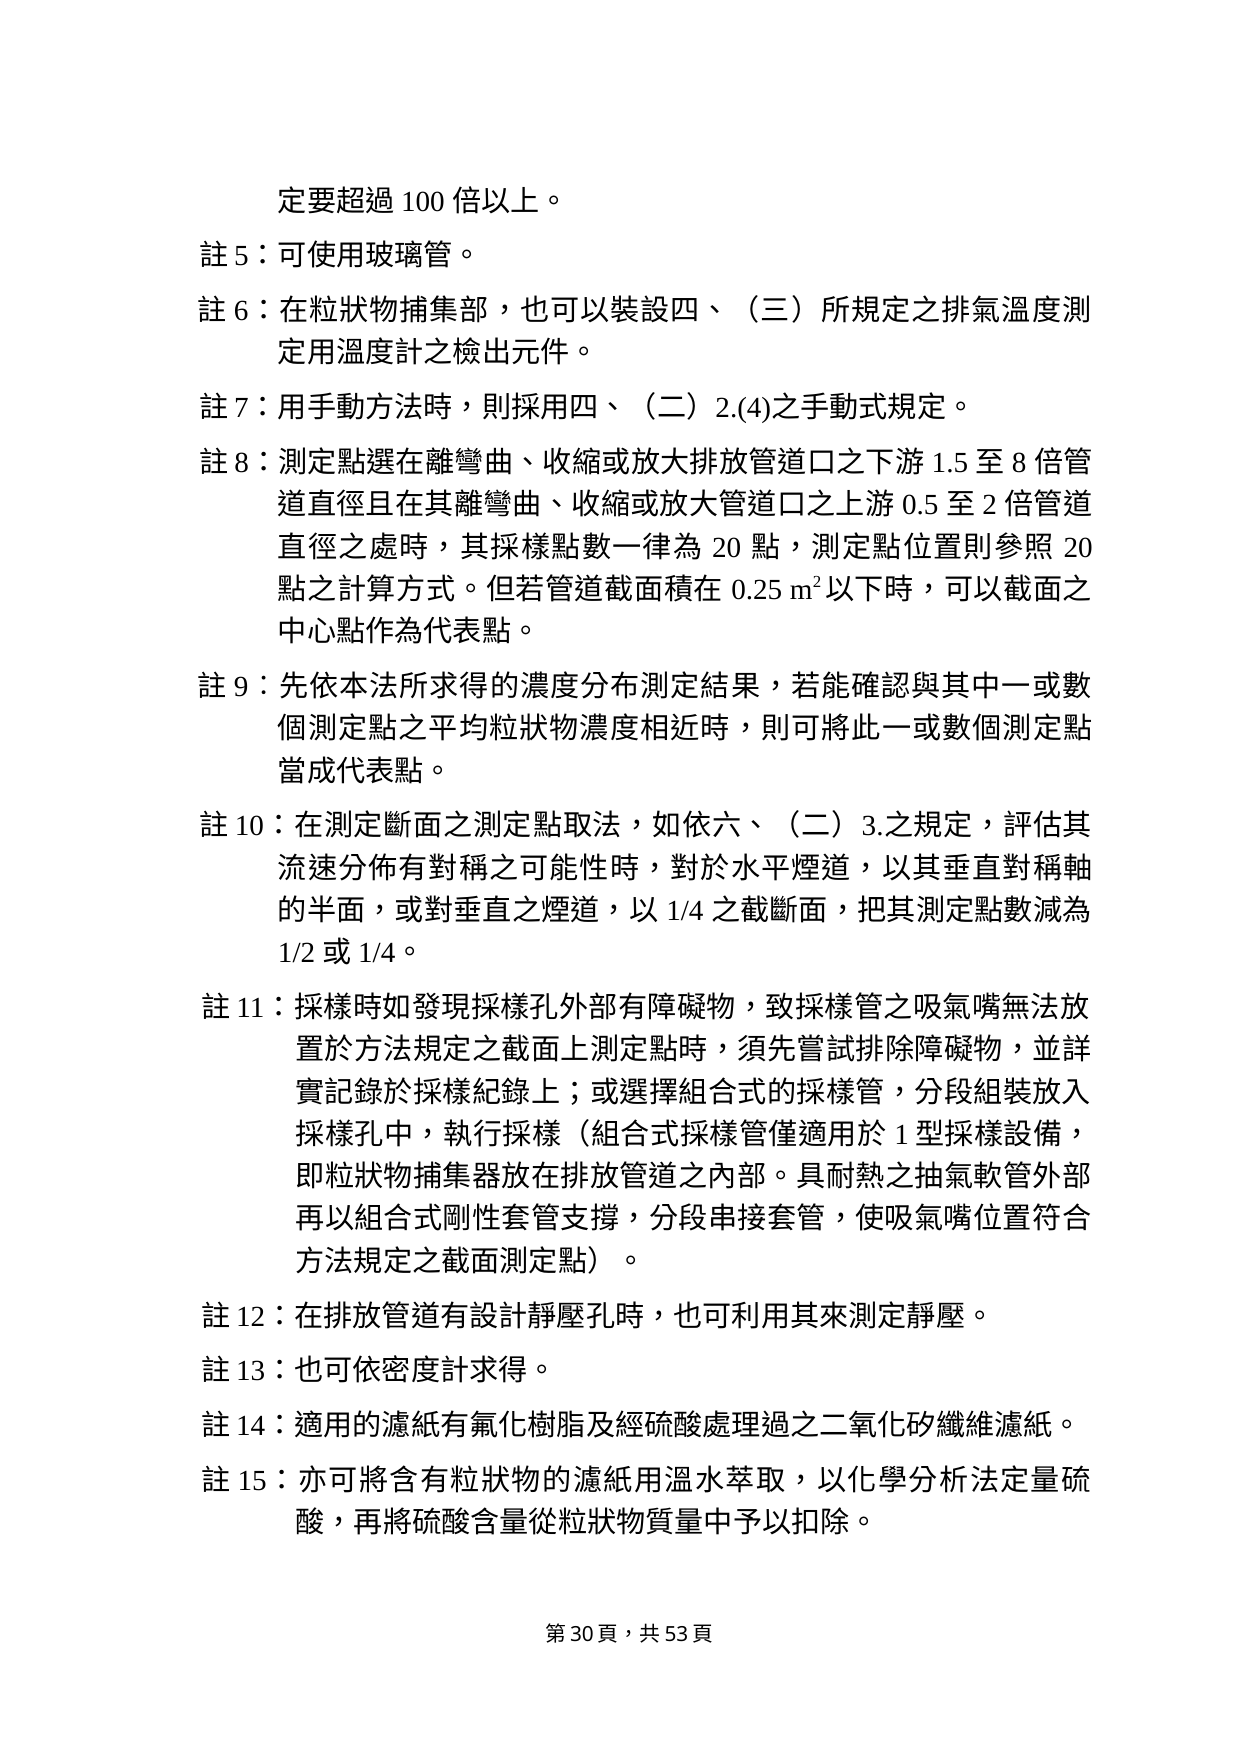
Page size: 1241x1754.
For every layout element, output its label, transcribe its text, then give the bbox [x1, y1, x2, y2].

text 註9︰先依本法所求得的濃度分布測定結果，若能確認與其中一或數個測定點之平均粒狀物濃度相近時，則可將此一或數個測定點當成代表點。 [198, 663, 1092, 789]
text 註7：用手動方法時，則採用四、（二）2.(4)之手動式規定。 [199, 384, 1092, 426]
text 註10：在測定斷面之測定點取法，如依六、（二）3.之規定，評估其流速分佈有對稱之可能性時，對於水平煙道，以其垂直對稱軸的半面，或對垂直之煙道，以 1/4 之截斷面，把其測定點數減為 1/2 或 1/4。 [199, 802, 1092, 971]
text 註15：亦可將含有粒狀物的濾紙用溫水萃取，以化學分析法定量硫酸，再將硫酸含量從粒狀物質量中予以扣除。 [201, 1457, 1092, 1541]
text 註12：在排放管道有設計靜壓孔時，也可利用其來測定靜壓。 [201, 1292, 1092, 1334]
text 註5：可使用玻璃管。 [199, 232, 1092, 274]
text 註13：也可依密度計求得。 [201, 1347, 1092, 1389]
text 定要超過 100 倍以上。 [198, 177, 1092, 219]
text 註14：適用的濾紙有氟化樹脂及經硫酸處理過之二氧化矽纖維濾紙。 [201, 1402, 1092, 1444]
text 註11：採樣時如發現採樣孔外部有障礙物，致採樣管之吸氣嘴無法放置於方法規定之截面上測定點時，須先嘗試排除障礙物，並詳實記錄於採樣紀錄上；或選擇組合式的採樣管，分段組裝放入採樣孔中，執行採樣（組合式採樣管僅適用於1型採樣設備，即粒狀物捕集器放在排放管道之內部。具耐熱之抽氣軟管外部再以組合式剛性套管支撐，分段串接套管，使吸氣嘴位置符合方法規定之截面測定點）。 [201, 984, 1092, 1280]
text 註6：在粒狀物捕集部，也可以裝設四、（三）所規定之排氣溫度測定用溫度計之檢出元件。 [198, 287, 1092, 371]
text 註8：測定點選在離彎曲、收縮或放大排放管道口之下游 1.5 至 8 倍管道直徑且在其離彎曲、收縮或放大管道口之上游 0.5 至 2 倍管道直徑之處時，其採樣點數一律為 20 點，測定點位置則參照 20 點之計算方式。但若管道截面積在 0.25 m2以下時，可以截面之中心點作為代表點。 [199, 439, 1092, 650]
